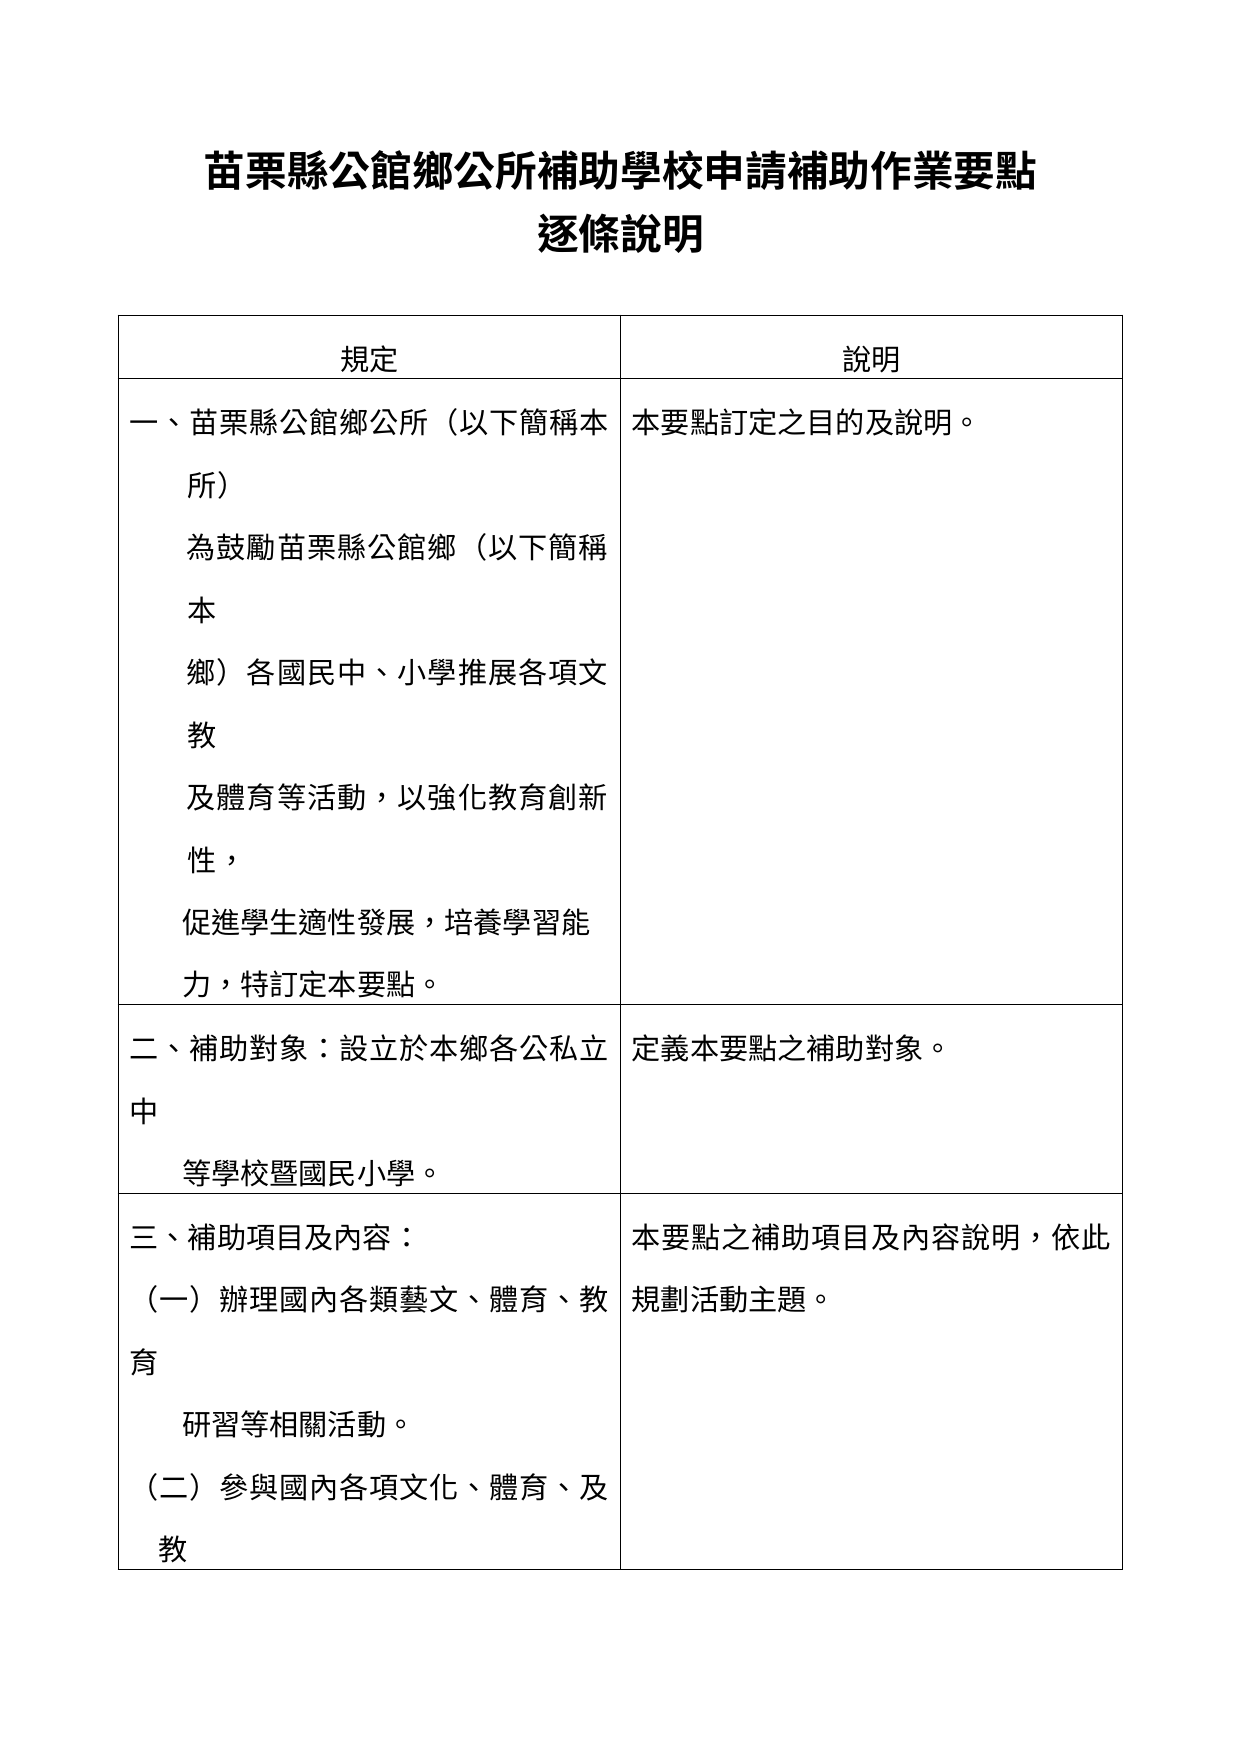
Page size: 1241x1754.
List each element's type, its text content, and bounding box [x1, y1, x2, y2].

table_cell 本要點之補助項目及內容說明，依此規劃活動主題。 [621, 1194, 1122, 1569]
table_cell 本要點訂定之目的及說明。 [621, 379, 1122, 1004]
table_header 說明 [621, 316, 1122, 378]
text 苗栗縣公館鄉公所補助學校申請補助作業要點 [118, 127, 1122, 189]
table_cell 定義本要點之補助對象。 [621, 1005, 1122, 1193]
table_cell 三、補助項目及內容： （一）辦理國內各類藝文、體育、教育 研習等相關活動。 （二）參與國內各項文化、體育、及教 [119, 1194, 620, 1569]
table_cell 二、補助對象：設立於本鄉各公私立中 等學校暨國民小學。 [119, 1005, 620, 1193]
table_header 規定 [119, 316, 620, 378]
table_cell 一、苗栗縣公館鄉公所（以下簡稱本所） 為鼓勵苗栗縣公館鄉（以下簡稱本 鄉）各國民中、小學推展各項文教 及體育等活動，以強化教育創新性， 促進學生適性發展，培養學習能 力，特訂定本要點。 [119, 379, 620, 1004]
text 逐條說明 [118, 189, 1122, 252]
